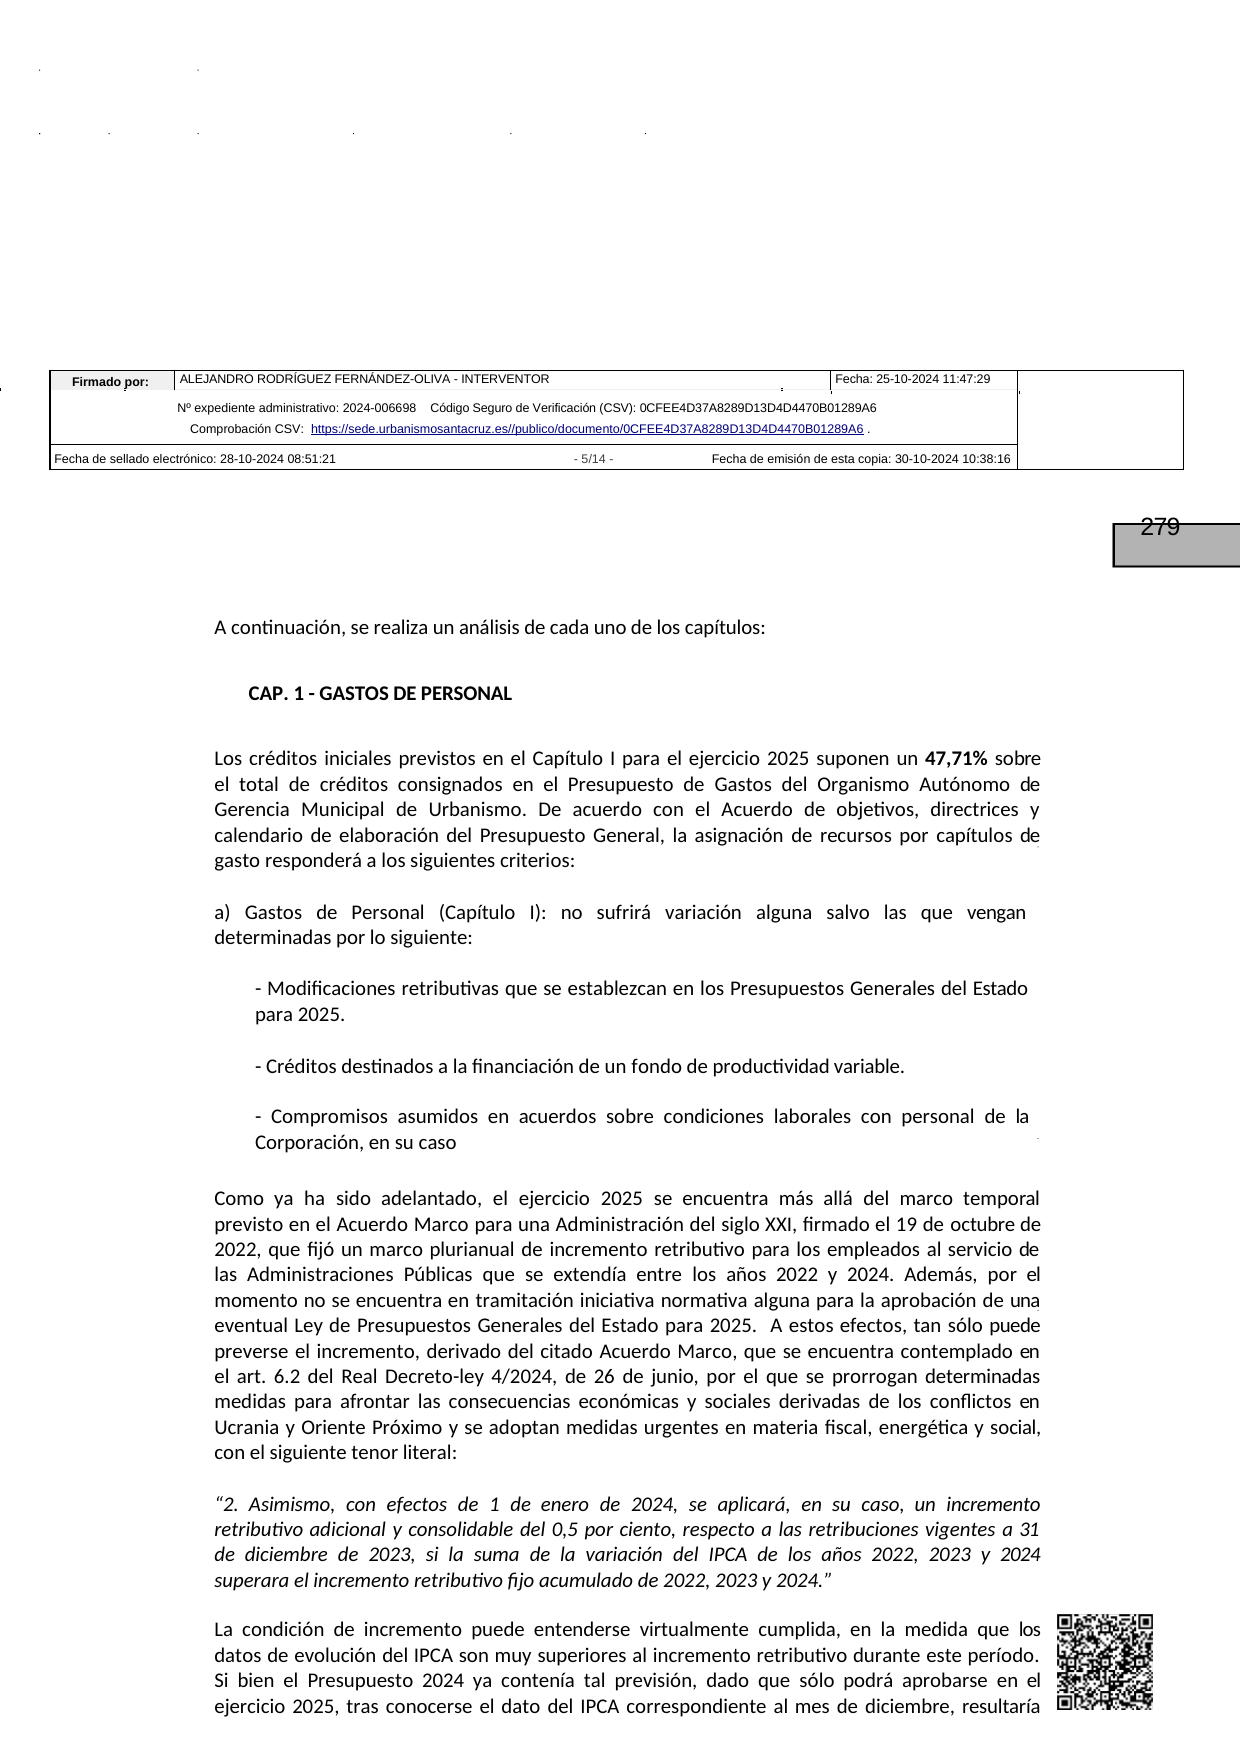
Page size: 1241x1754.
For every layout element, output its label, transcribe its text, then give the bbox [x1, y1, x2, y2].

text 279 [1140, 513, 1190, 523]
table_header Fecha: 25-10-2024 11:47:29 [831, 371, 1017, 389]
table_cell Nº expediente administrativo: 2024-006698 Código Seguro de Verificación (CSV): 0CFEE4D37A8289D13D4D4470B01289A6 Comprobación CSV: https://sede.urbanismosantacruz.es//publico/documento/0CFEE4D37A8289D13D4D4470B01289A6 . [175, 390, 1017, 443]
text a) Gastos de Personal (Capítulo I): no sufrirá variación alguna salvo las que vengan determinadas por lo siguiente: [214, 899, 1041, 949]
text “2. Asimismo, con efectos de 1 de enero de 2024, se aplicará, en su caso, un incremento retributivo adicional y consolidable del 0,5 por ciento, respecto a las retribuciones vigentes a 31 de diciembre de 2023, si la suma de la variación del IPCA de los años 2022, 2023 y 2024 superara el incremento retributivo fijo acumulado de 2022, 2023 y 2024.” [214, 1491, 1041, 1592]
table_header Firmado por: [51, 371, 174, 389]
table_cell [51, 390, 175, 443]
text - Créditos destinados a la financiación de un fondo de productividad variable. [255, 1057, 1190, 1077]
table_header ALEJANDRO RODRÍGUEZ FERNÁNDEZ-OLIVA - INTERVENTOR [175, 371, 830, 389]
text - Compromisos asumidos en acuerdos sobre condiciones laborales con personal de la Corporación, en su caso [255, 1103, 1041, 1154]
text - Modificaciones retributivas que se establezcan en los Presupuestos Generales del Estado para 2025. [255, 975, 1041, 1026]
text Los créditos iniciales previstos en el Capítulo I para el ejercicio 2025 suponen un 47,71% sobre el total de créditos consignados en el Presupuesto de Gastos del Organismo Autónomo de Gerencia Municipal de Urbanismo. De acuerdo con el Acuerdo de objetivos, directrices y calendario de elaboración del Presupuesto General, la asignación de recursos por capítulos de gasto responderá a los siguientes criterios: [214, 745, 1042, 873]
table_header [1018, 371, 1183, 469]
text CAP. 1 - GASTOS DE PERSONAL [248, 684, 1190, 704]
text Como ya ha sido adelantado, el ejercicio 2025 se encuentra más allá del marco temporal previsto en el Acuerdo Marco para una Administración del siglo XXI, firmado el 19 de octubre de 2022, que fijó un marco plurianual de incremento retributivo para los empleados al servicio de las Administraciones Públicas que se extendía entre los años 2022 y 2024. Además, por el momento no se encuentra en tramitación iniciativa normativa alguna para la aprobación de una eventual Ley de Presupuestos Generales del Estado para 2025. A estos efectos, tan sólo puede preverse el incremento, derivado del citado Acuerdo Marco, que se encuentra contemplado en el art. 6.2 del Real Decreto-ley 4/2024, de 26 de junio, por el que se prorrogan determinadas medidas para afrontar las consecuencias económicas y sociales derivadas de los conflictos en Ucrania y Oriente Próximo y se adoptan medidas urgentes en materia fiscal, energética y social, con el siguiente tenor literal: [214, 1185, 1041, 1465]
text La condición de incremento puede entenderse virtualmente cumplida, en la medida que los datos de evolución del IPCA son muy superiores al incremento retributivo durante este período. Si bien el Presupuesto 2024 ya contenía tal previsión, dado que sólo podrá aprobarse en el ejercicio 2025, tras conocerse el dato del IPCA correspondiente al mes de diciembre, resultaría [214, 1616, 1042, 1718]
table_cell Fecha de sellado electrónico: 28-10-2024 08:51:21 - 5/14 - Fecha de emisión de esta copia: 30-10-2024 10:38:16 [51, 445, 1017, 469]
text A continuación, se realiza un análisis de cada uno de los capítulos: [214, 618, 1190, 639]
